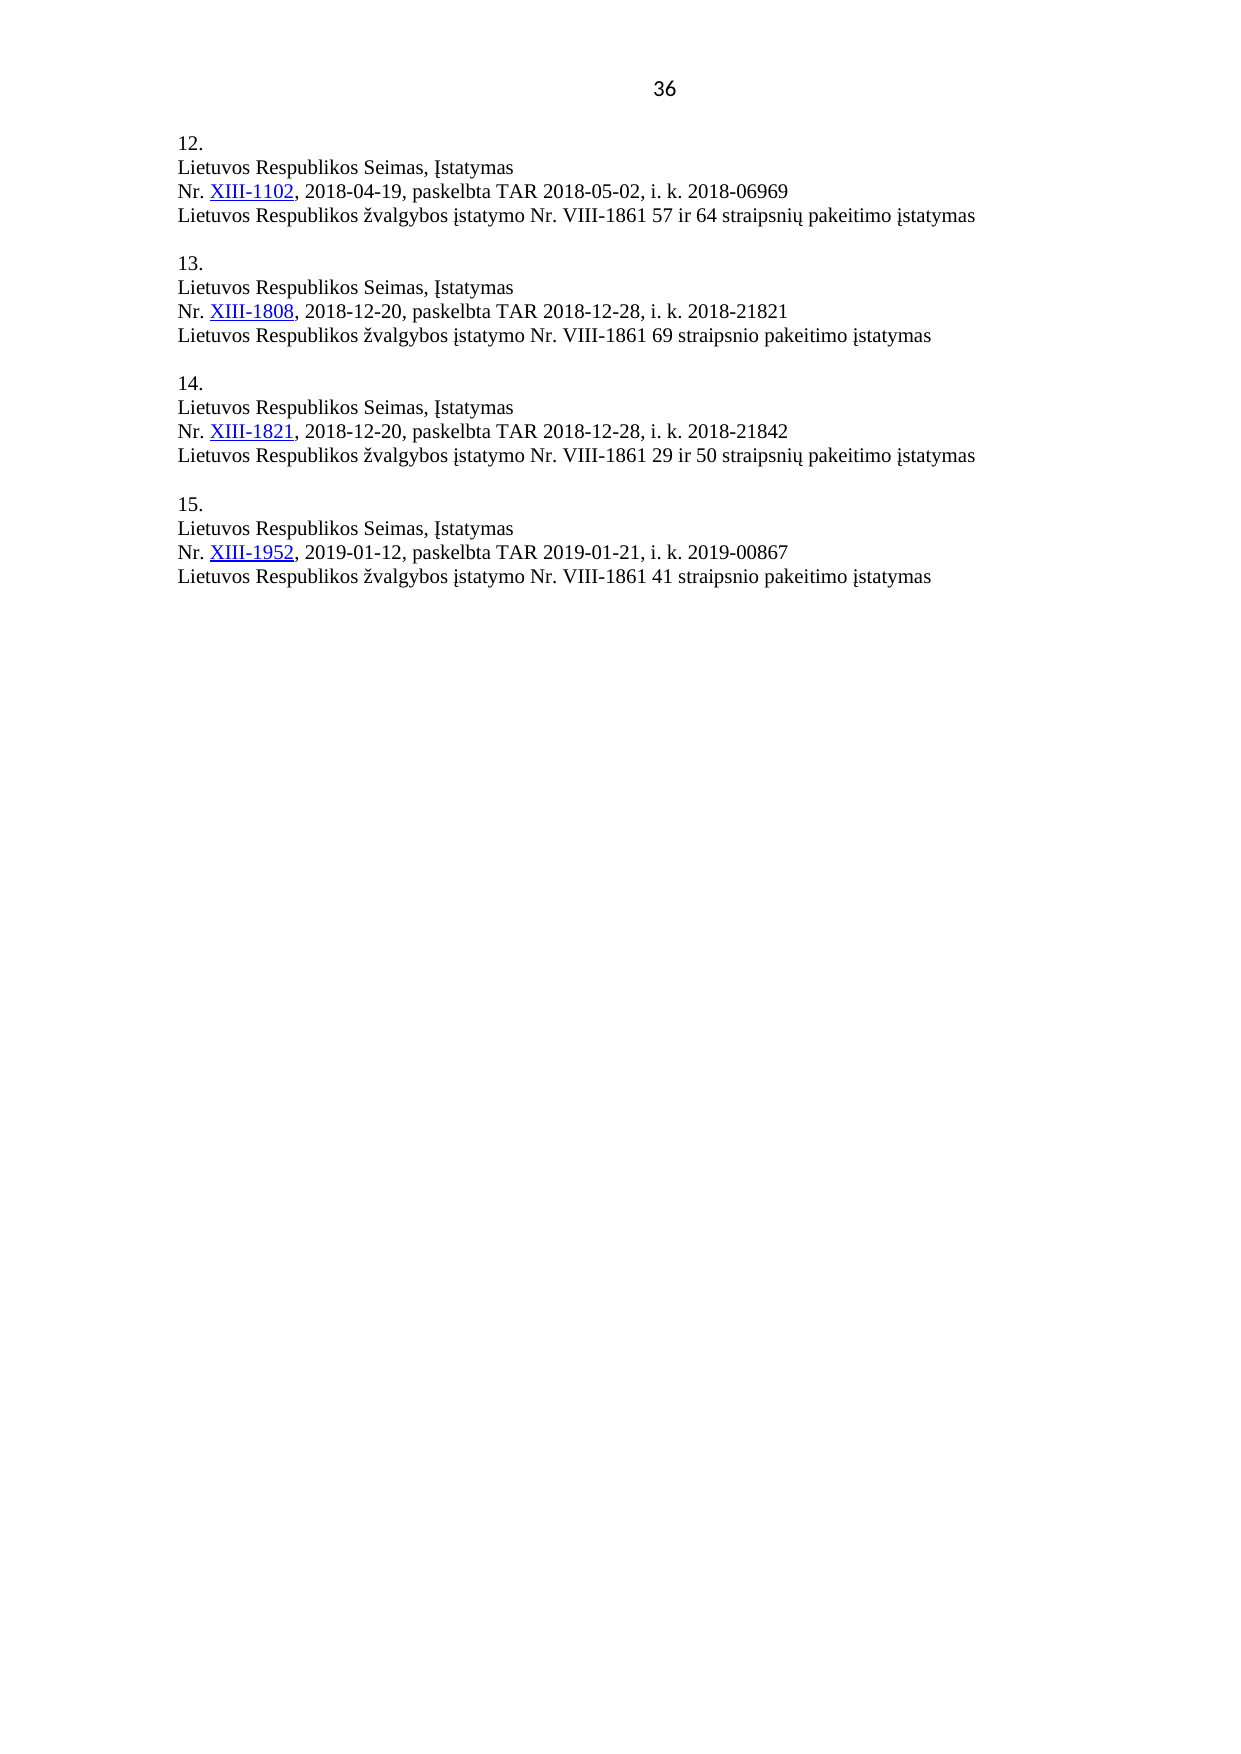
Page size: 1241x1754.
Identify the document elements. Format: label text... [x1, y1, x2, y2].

text 13. [177, 251, 1152, 275]
text 12. [177, 131, 1152, 155]
text Lietuvos Respublikos Seimas, Įstatymas [177, 516, 1152, 540]
text Nr. XIII-1808, 2018-12-20, paskelbta TAR 2018-12-28, i. k. 2018-21821 [177, 299, 1152, 323]
text Lietuvos Respublikos žvalgybos įstatymo Nr. VIII-1861 29 ir 50 straipsnių pakeitimo įstatymas [177, 443, 1152, 467]
text Lietuvos Respublikos žvalgybos įstatymo Nr. VIII-1861 41 straipsnio pakeitimo įstatymas [177, 564, 1152, 588]
text 14. [177, 371, 1152, 395]
text Lietuvos Respublikos žvalgybos įstatymo Nr. VIII-1861 57 ir 64 straipsnių pakeitimo įstatymas [177, 203, 1152, 227]
text Lietuvos Respublikos Seimas, Įstatymas [177, 275, 1152, 299]
text 15. [177, 492, 1152, 516]
text Nr. XIII-1952, 2019-01-12, paskelbta TAR 2019-01-21, i. k. 2019-00867 [177, 540, 1152, 564]
text Lietuvos Respublikos žvalgybos įstatymo Nr. VIII-1861 69 straipsnio pakeitimo įstatymas [177, 323, 1152, 347]
text Nr. XIII-1821, 2018-12-20, paskelbta TAR 2018-12-28, i. k. 2018-21842 [177, 419, 1152, 443]
text Lietuvos Respublikos Seimas, Įstatymas [177, 395, 1152, 419]
text Lietuvos Respublikos Seimas, Įstatymas [177, 155, 1152, 179]
text Nr. XIII-1102, 2018-04-19, paskelbta TAR 2018-05-02, i. k. 2018-06969 [177, 179, 1152, 203]
